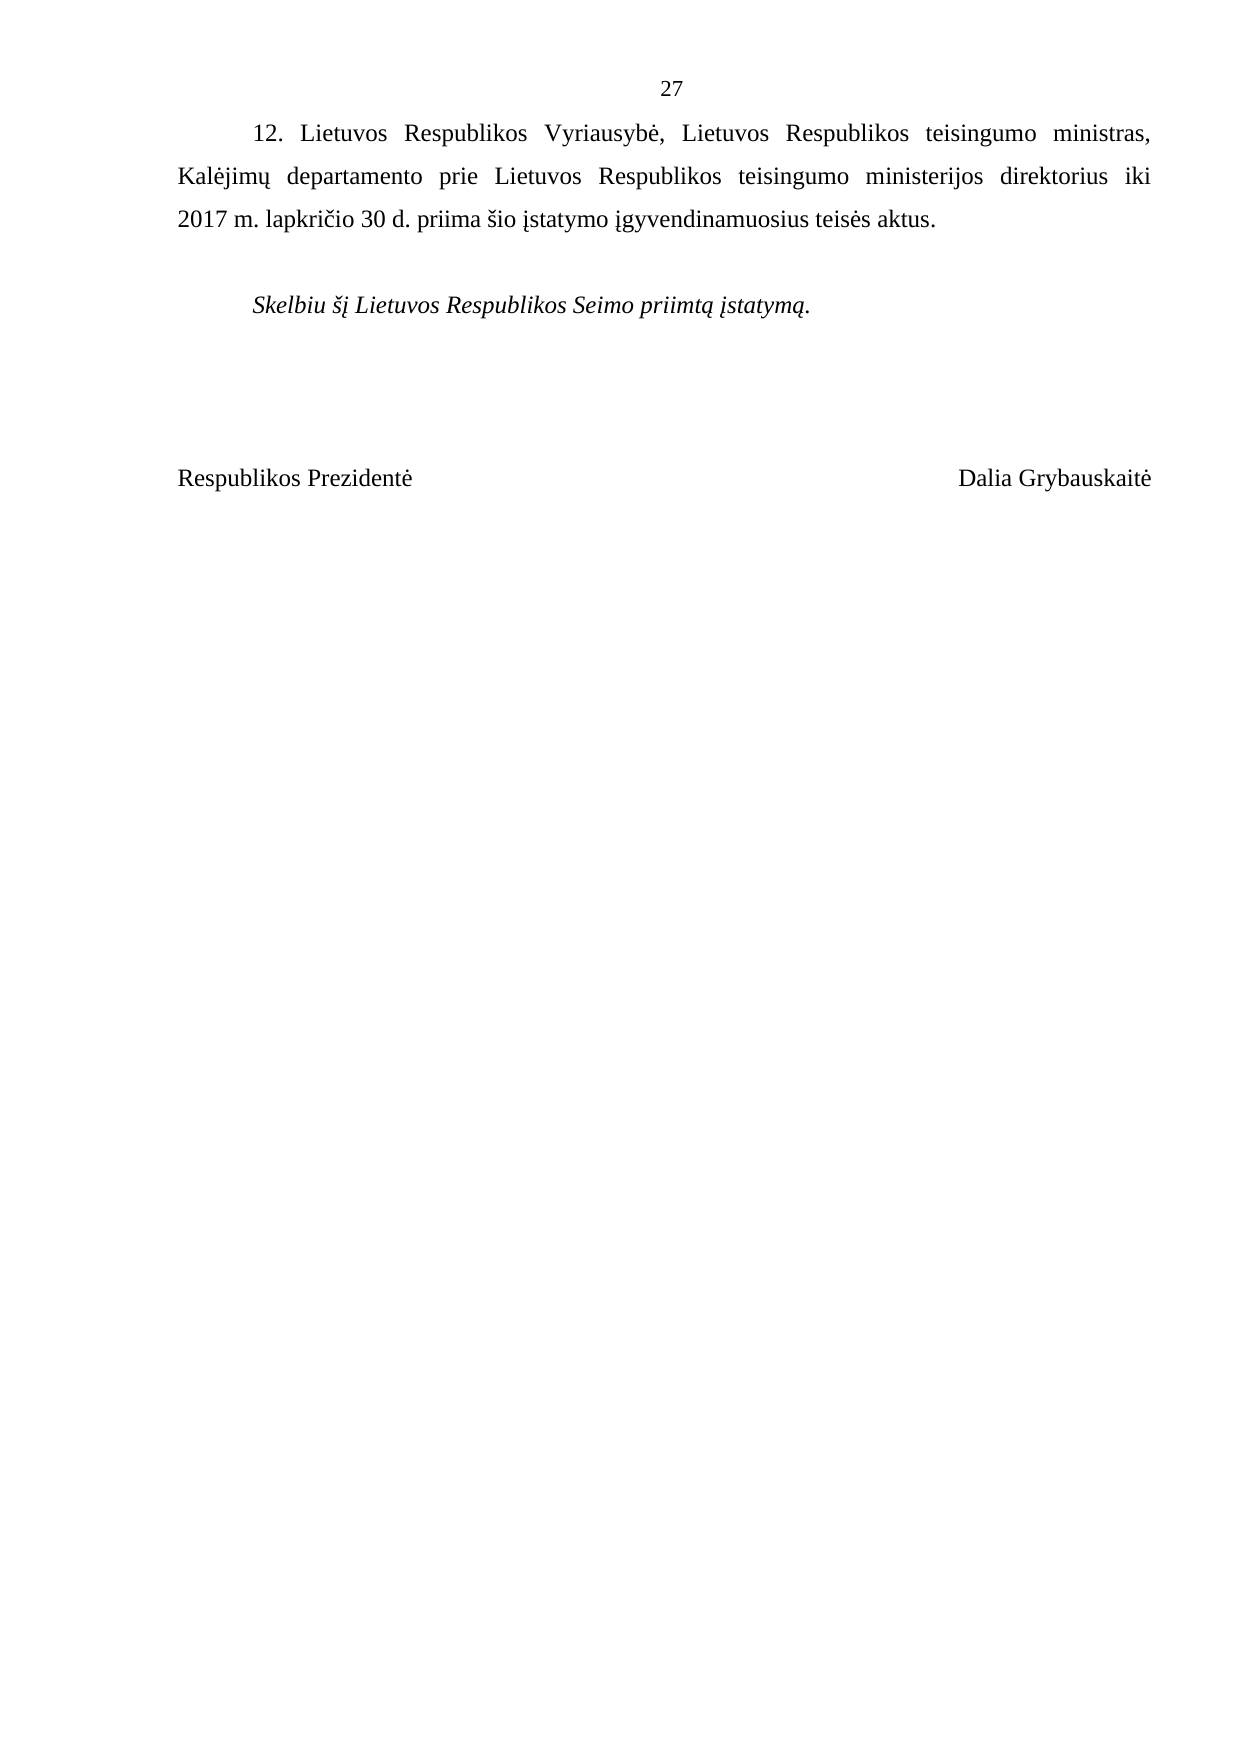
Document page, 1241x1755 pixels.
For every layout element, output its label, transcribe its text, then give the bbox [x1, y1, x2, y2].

text 12. Lietuvos Respublikos Vyriausybė, Lietuvos Respublikos teisingumo ministras, Kalėjimų departamento prie Lietuvos Respublikos teisingumo ministerijos direktorius iki 2017 m. lapkričio 30 d. priima šio įstatymo įgyvendinamuosius teisės aktus. [177, 118, 1152, 233]
text Skelbiu šį Lietuvos Respublikos Seimo priimtą įstatymą. [177, 291, 1152, 319]
text Respublikos Prezidentė Dalia Grybauskaitė [177, 463, 1152, 492]
